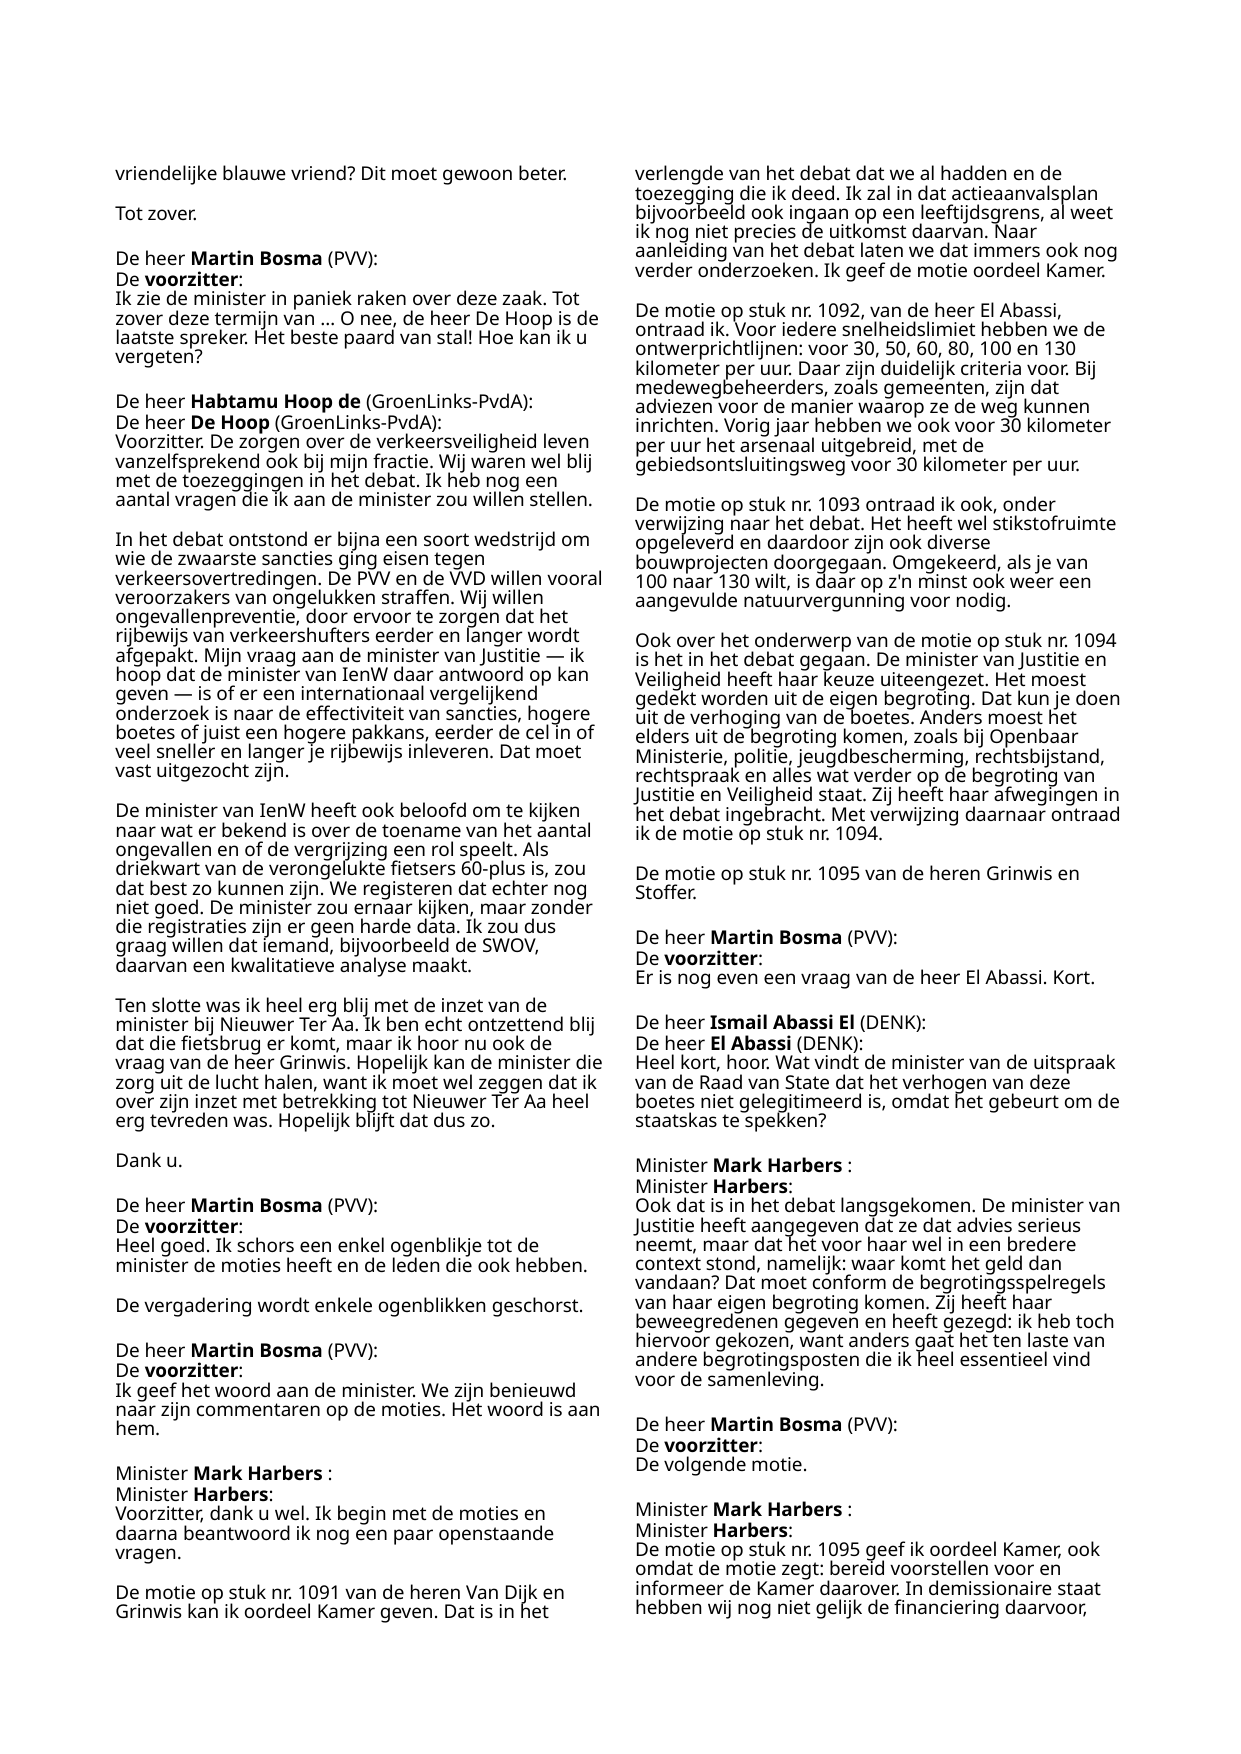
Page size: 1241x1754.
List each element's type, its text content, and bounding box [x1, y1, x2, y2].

text vriendelijke blauwe vriend? Dit moet gewoon beter. [115, 165, 605, 184]
text De heer De Hoop (GroenLinks-PvdA): [115, 414, 605, 433]
text De motie op stuk nr. 1091 van de heren Van Dijk en Grinwis kan ik oordeel Kamer geven. Dat is in het [115, 1584, 605, 1622]
text Minister Mark Harbers : [635, 1496, 1125, 1522]
text Ik geef het woord aan de minister. We zijn benieuwd naar zijn commentaren op de moties. Het woord is aan hem. [115, 1382, 605, 1439]
text Minister Harbers: [115, 1486, 605, 1505]
text Dank u. [115, 1152, 605, 1171]
text De heer Habtamu Hoop de (GroenLinks-PvdA): [115, 388, 605, 414]
text De voorzitter: [115, 1218, 605, 1237]
text Er is nog even een vraag van de heer El Abassi. Kort. [635, 969, 1125, 988]
text Minister Mark Harbers : [115, 1460, 605, 1486]
text Tot zover. [115, 205, 605, 224]
text De heer Ismail Abassi El (DENK): [635, 1009, 1125, 1035]
text De heer Martin Bosma (PVV): [115, 1192, 605, 1218]
text De heer Martin Bosma (PVV): [115, 1337, 605, 1362]
text De motie op stuk nr. 1092, van de heer El Abassi, ontraad ik. Voor iedere snelheidslimiet hebben we de ontwerprichtlijnen: voor 30, 50, 60, 80, 100 en 130 kilometer per uur. Daar zijn duidelijk criteria voor. Bij medewegbeheerders, zoals gemeenten, zijn dat adviezen voor de manier waarop ze de weg kunnen inrichten. Vorig jaar hebben we ook voor 30 kilometer per uur het arsenaal uitgebreid, met de gebiedsontsluitingsweg voor 30 kilometer per uur. [635, 302, 1125, 475]
text Heel kort, hoor. Wat vindt de minister van de uitspraak van de Raad van State dat het verhogen van deze boetes niet gelegitimeerd is, omdat het gebeurt om de staatskas te spekken? [635, 1054, 1125, 1131]
text Voorzitter, dank u wel. Ik begin met de moties en daarna beantwoord ik nog een paar openstaande vragen. [115, 1505, 605, 1563]
text verlengde van het debat dat we al hadden en de toezegging die ik deed. Ik zal in dat actieaanvalsplan bijvoorbeeld ook ingaan op een leeftijdsgrens, al weet ik nog niet precies de uitkomst daarvan. Naar aanleiding van het debat laten we dat immers ook nog verder onderzoeken. Ik geef de motie oordeel Kamer. [635, 165, 1125, 281]
text De voorzitter: [635, 950, 1125, 969]
text Minister Mark Harbers : [635, 1152, 1125, 1178]
text Ook dat is in het debat langsgekomen. De minister van Justitie heeft aangegeven dat ze dat advies serieus neemt, maar dat het voor haar wel in een bredere context stond, namelijk: waar komt het geld dan vandaan? Dat moet conform de begrotingsspelregels van haar eigen begroting komen. Zij heeft haar beweegredenen gegeven en heeft gezegd: ik heb toch hiervoor gekozen, want anders gaat het ten laste van andere begrotingsposten die ik heel essentieel vind voor de samenleving. [635, 1197, 1125, 1390]
text De voorzitter: [115, 271, 605, 290]
text Minister Harbers: [635, 1522, 1125, 1541]
text Ten slotte was ik heel erg blij met de inzet van de minister bij Nieuwer Ter Aa. Ik ben echt ontzettend blij dat die fietsbrug er komt, maar ik hoor nu ook de vraag van de heer Grinwis. Hopelijk kan de minister die zorg uit de lucht halen, want ik moet wel zeggen dat ik over zijn inzet met betrekking tot Nieuwer Ter Aa heel erg tevreden was. Hopelijk blijft dat dus zo. [115, 997, 605, 1131]
text De vergadering wordt enkele ogenblikken geschorst. [115, 1297, 605, 1316]
text Ik zie de minister in paniek raken over deze zaak. Tot zover deze termijn van … O nee, de heer De Hoop is de laatste spreker. Het beste paard van stal! Hoe kan ik u vergeten? [115, 290, 605, 367]
text De motie op stuk nr. 1095 van de heren Grinwis en Stoffer. [635, 865, 1125, 903]
text De voorzitter: [115, 1362, 605, 1382]
text De volgende motie. [635, 1456, 1125, 1475]
text De heer Martin Bosma (PVV): [635, 924, 1125, 950]
text In het debat ontstond er bijna een soort wedstrijd om wie de zwaarste sancties ging eisen tegen verkeersovertredingen. De PVV en de VVD willen vooral veroorzakers van ongelukken straffen. Wij willen ongevallenpreventie, door ervoor te zorgen dat het rijbewijs van verkeershufters eerder en langer wordt afgepakt. Mijn vraag aan de minister van Justitie — ik hoop dat de minister van IenW daar antwoord op kan geven — is of er een internationaal vergelijkend onderzoek is naar de effectiviteit van sancties, hogere boetes of juist een hogere pakkans, eerder de cel in of veel sneller en langer je rijbewijs inleveren. Dat moet vast uitgezocht zijn. [115, 531, 605, 782]
text De motie op stuk nr. 1093 ontraad ik ook, onder verwijzing naar het debat. Het heeft wel stikstofruimte opgeleverd en daardoor zijn ook diverse bouwprojecten doorgegaan. Omgekeerd, als je van 100 naar 130 wilt, is daar op z'n minst ook weer een aangevulde natuurvergunning voor nodig. [635, 496, 1125, 611]
text De heer El Abassi (DENK): [635, 1035, 1125, 1054]
text De minister van IenW heeft ook beloofd om te kijken naar wat er bekend is over de toename van het aantal ongevallen en of de vergrijzing een rol speelt. Als driekwart van de verongelukte fietsers 60-plus is, zou dat best zo kunnen zijn. We registeren dat echter nog niet goed. De minister zou ernaar kijken, maar zonder die registraties zijn er geen harde data. Ik zou dus graag willen dat iemand, bijvoorbeeld de SWOV, daarvan een kwalitatieve analyse maakt. [115, 802, 605, 976]
text Heel goed. Ik schors een enkel ogenblikje tot de minister de moties heeft en de leden die ook hebben. [115, 1237, 605, 1276]
text De voorzitter: [635, 1437, 1125, 1456]
text Minister Harbers: [635, 1178, 1125, 1197]
text Voorzitter. De zorgen over de verkeersveiligheid leven vanzelfsprekend ook bij mijn fractie. Wij waren wel blij met de toezeggingen in het debat. Ik heb nog een aantal vragen die ik aan de minister zou willen stellen. [115, 433, 605, 510]
text Ook over het onderwerp van de motie op stuk nr. 1094 is het in het debat gegaan. De minister van Justitie en Veiligheid heeft haar keuze uiteengezet. Het moest gedekt worden uit de eigen begroting. Dat kun je doen uit de verhoging van de boetes. Anders moest het elders uit de begroting komen, zoals bij Openbaar Ministerie, politie, jeugdbescherming, rechtsbijstand, rechtspraak en alles wat verder op de begroting van Justitie en Veiligheid staat. Zij heeft haar afwegingen in het debat ingebracht. Met verwijzing daarnaar ontraad ik de motie op stuk nr. 1094. [635, 632, 1125, 844]
text De motie op stuk nr. 1095 geef ik oordeel Kamer, ook omdat de motie zegt: bereid voorstellen voor en informeer de Kamer daarover. In demissionaire staat hebben wij nog niet gelijk de financiering daarvoor, [635, 1541, 1125, 1618]
text De heer Martin Bosma (PVV): [635, 1411, 1125, 1437]
text De heer Martin Bosma (PVV): [115, 245, 605, 271]
